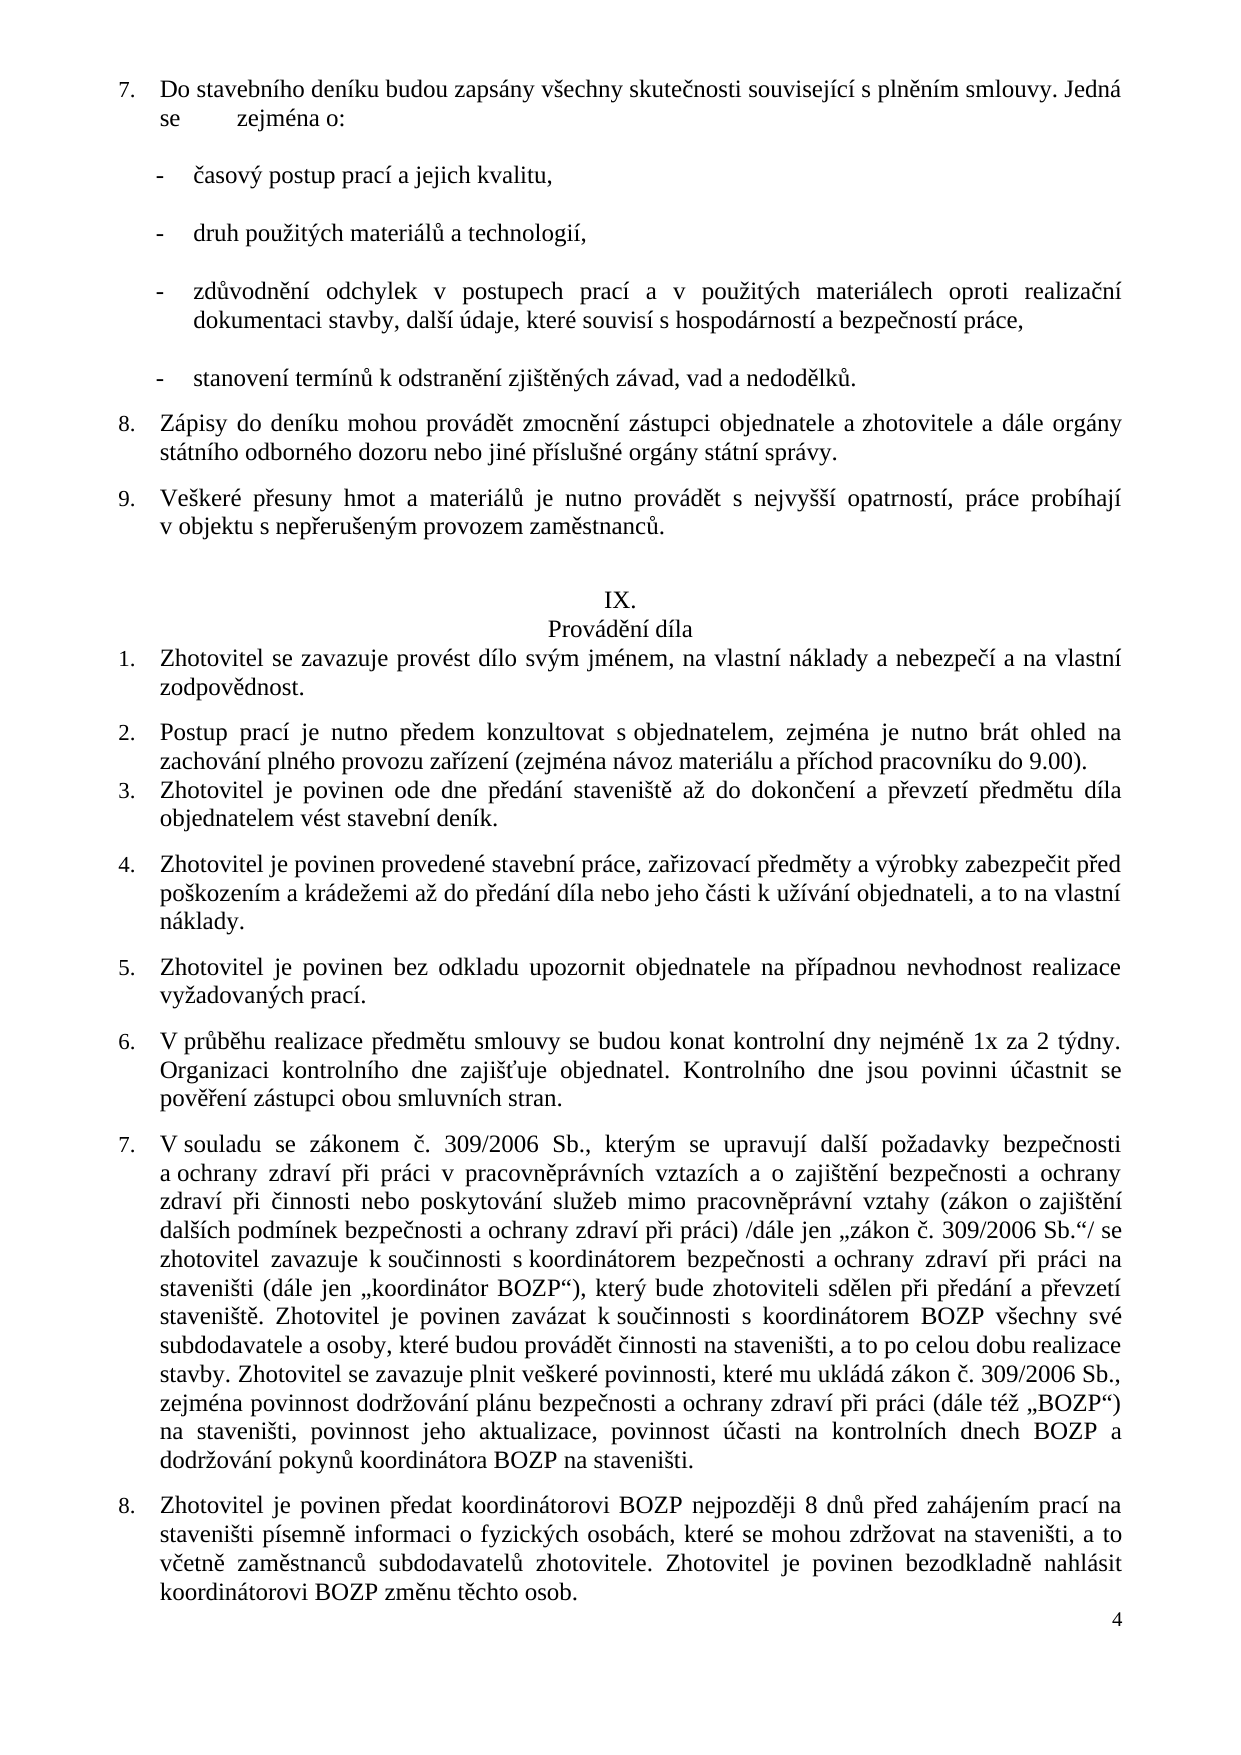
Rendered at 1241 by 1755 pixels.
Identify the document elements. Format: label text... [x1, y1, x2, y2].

text IX. [118, 586, 1122, 614]
list Zhotovitel je povinen ode dne předání staveniště až do dokončení a převzetí předmětu díla objednatelem vést stavební deník. [118, 775, 1122, 832]
list Zhotovitel je povinen předat koordinátorovi BOZP nejpozději 8 dnů před zahájením prací na staveništi písemně informaci o fyzických osobách, které se mohou zdržovat na staveništi, a to včetně zaměstnanců subdodavatelů zhotovitele. Zhotovitel je povinen bezodkladně nahlásit koordinátorovi BOZP změnu těchto osob. [118, 1491, 1122, 1606]
list Zhotovitel se zavazuje provést dílo svým jménem, na vlastní náklady a nebezpečí a na vlastní zodpovědnost. [118, 643, 1122, 701]
list stanovení termínů k odstranění zjištěných závad, vad a nedodělků. [156, 363, 1122, 392]
list Zhotovitel je povinen provedené stavební práce, zařizovací předměty a výrobky zabezpečit před poškozením a krádežemi až do předání díla nebo jeho části k užívání objednateli, a to na vlastní náklady. [118, 849, 1122, 935]
list V souladu se zákonem č. 309/2006 Sb., kterým se upravují další požadavky bezpečnosti a ochrany zdraví při práci v pracovněprávních vztazích a o zajištění bezpečnosti a ochrany zdraví při činnosti nebo poskytování služeb mimo pracovněprávní vztahy (zákon o zajištění dalších podmínek bezpečnosti a ochrany zdraví při práci) /dále jen „zákon č. 309/2006 Sb.“/ se zhotovitel zavazuje k součinnosti s koordinátorem bezpečnosti a ochrany zdraví při práci na staveništi (dále jen „koordinátor BOZP“), který bude zhotoviteli sdělen při předání a převzetí staveniště. Zhotovitel je povinen zavázat k součinnosti s koordinátorem BOZP všechny své subdodavatele a osoby, které budou provádět činnosti na staveništi, a to po celou dobu realizace stavby. Zhotovitel se zavazuje plnit veškeré povinnosti, které mu ukládá zákon č. 309/2006 Sb., zejména povinnost dodržování plánu bezpečnosti a ochrany zdraví při práci (dále též „BOZP“) na staveništi, povinnost jeho aktualizace, povinnost účasti na kontrolních dnech BOZP a dodržování pokynů koordinátora BOZP na staveništi. [118, 1129, 1122, 1474]
list Postup prací je nutno předem konzultovat s objednatelem, zejména je nutno brát ohled na zachování plného provozu zařízení (zejména návoz materiálu a příchod pracovníku do 9.00). [118, 717, 1122, 775]
list V průběhu realizace předmětu smlouvy se budou konat kontrolní dny nejméně 1x za 2 týdny. Organizaci kontrolního dne zajišťuje objednatel. Kontrolního dne jsou povinni účastnit se pověření zástupci obou smluvních stran. [118, 1026, 1122, 1112]
list časový postup prací a jejich kvalitu, [156, 161, 1122, 189]
list druh použitých materiálů a technologií, [156, 218, 1122, 247]
list zdůvodnění odchylek v postupech prací a v použitých materiálech oproti realizační dokumentaci stavby, další údaje, které souvisí s hospodárností a bezpečností práce, [156, 276, 1122, 334]
list Veškeré přesuny hmot a materiálů je nutno provádět s nejvyšší opatrností, práce probíhají v objektu s nepřerušeným provozem zaměstnanců. [118, 483, 1122, 540]
list Zápisy do deníku mohou provádět zmocnění zástupci objednatele a zhotovitele a dále orgány státního odborného dozoru nebo jiné příslušné orgány státní správy. [118, 408, 1122, 466]
list Do stavebního deníku budou zapsány všechny skutečnosti související s plněním smlouvy. Jedná se zejména o: [118, 74, 1122, 131]
list Zhotovitel je povinen bez odkladu upozornit objednatele na případnou nevhodnost realizace vyžadovaných prací. [118, 952, 1122, 1009]
text Provádění díla [118, 614, 1122, 643]
